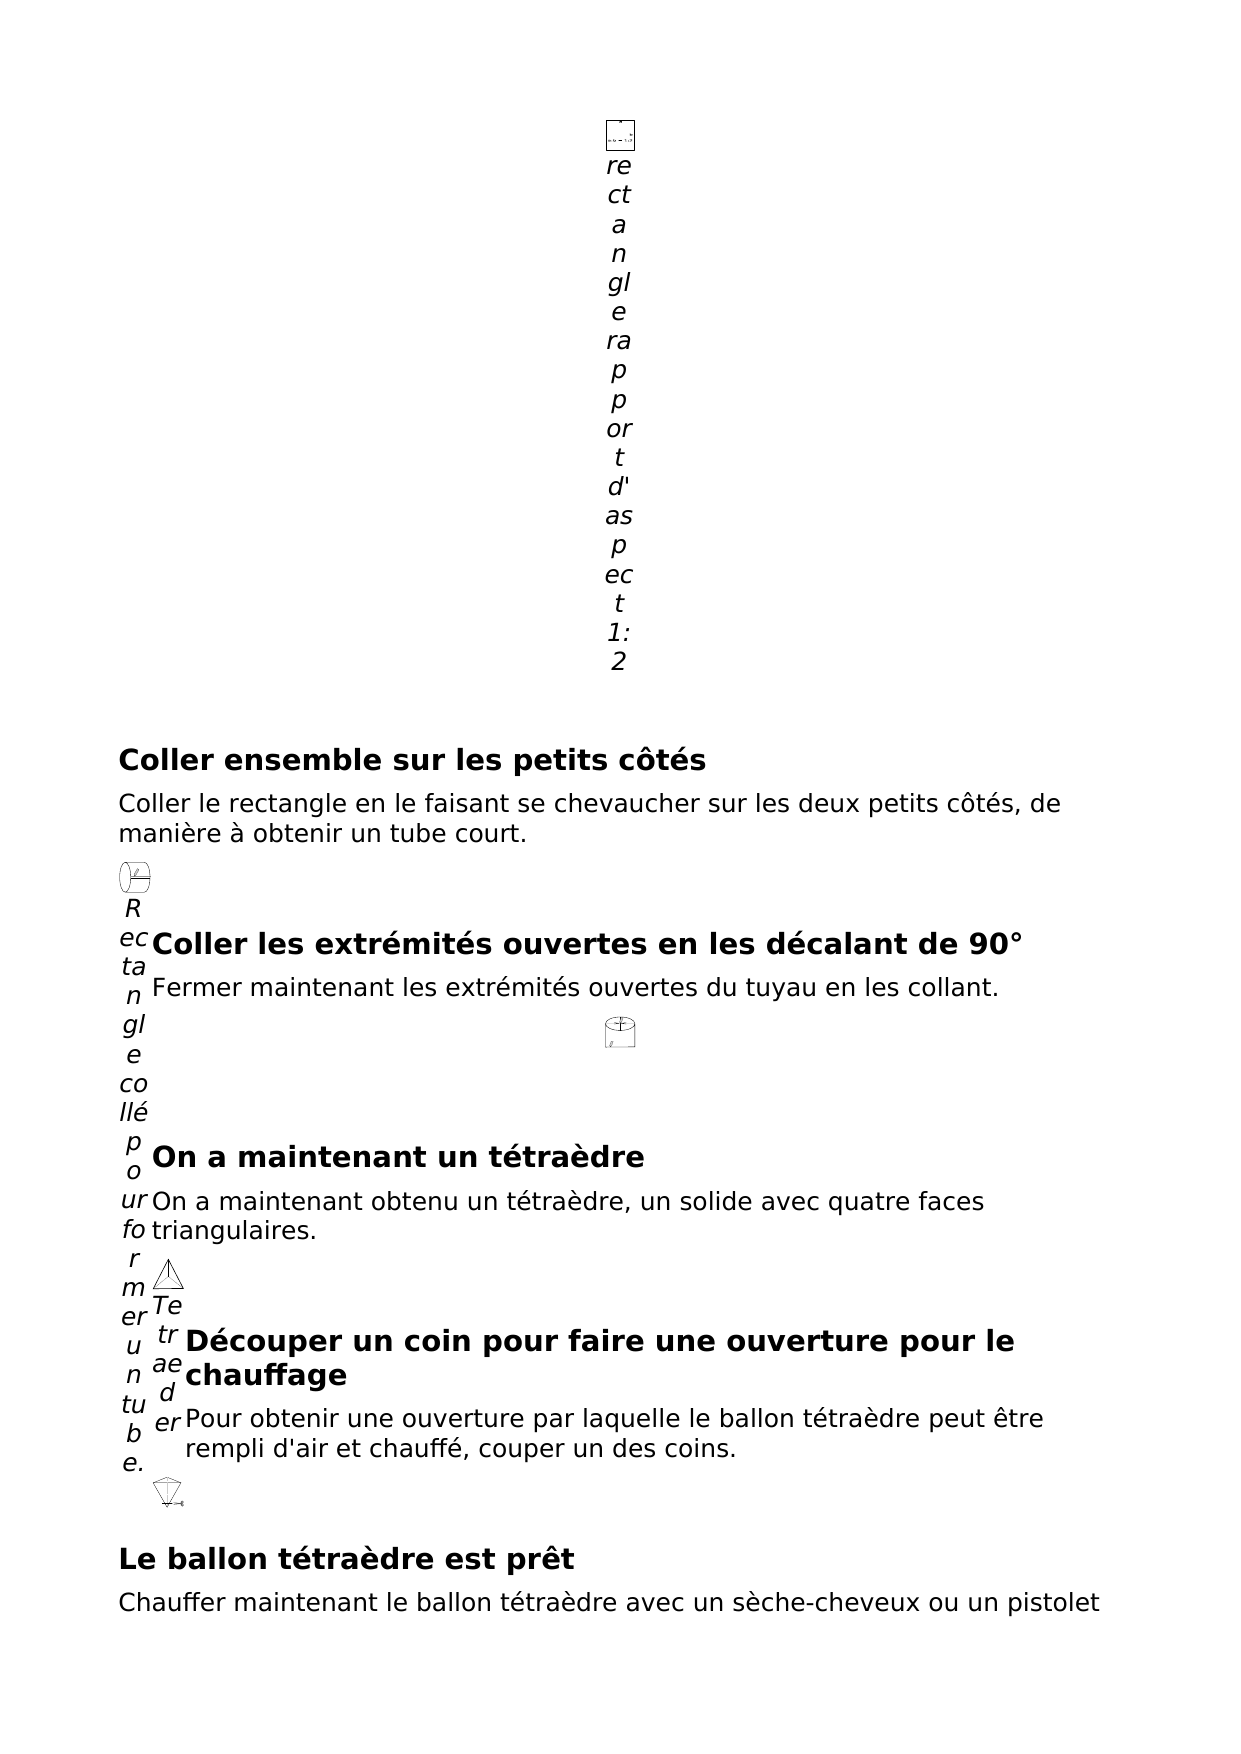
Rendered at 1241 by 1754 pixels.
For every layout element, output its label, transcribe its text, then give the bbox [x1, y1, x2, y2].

text Coller le rectangle en le faisant se chevaucher sur les deux petits côtés, de manière à obtenir un tube court. [118, 790, 1122, 848]
text Pour obtenir une ouverture par laquelle le ballon tétraèdre peut être rempli d'air et chauffé, couper un des coins. [152, 1405, 1122, 1463]
subtitle Coller ensemble sur les petits côtés [118, 743, 1122, 777]
subtitle On a maintenant un tétraèdre [152, 1140, 1122, 1174]
text rectangle rapport d'aspect 1:2 [603, 131, 637, 677]
subtitle Coller les extrémités ouvertes en les décalant de 90° [152, 927, 1122, 961]
subtitle Le ballon tétraèdre est prêt [118, 1542, 1122, 1576]
text Rectangle collé pour former un tube. [118, 873, 152, 1477]
text Fermer maintenant les extrémités ouvertes du tuyau en les collant. [152, 974, 1122, 1003]
text Chauffer maintenant le ballon tétraèdre avec un sèche-cheveux ou un pistolet [118, 1589, 1122, 1618]
subtitle Découper un coin pour faire une ouverture pour le chauffage [185, 1324, 1122, 1392]
text On a maintenant obtenu un tétraèdre, un solide avec quatre faces triangulaires. [152, 1187, 1122, 1245]
text Tetraeder [152, 1270, 185, 1437]
